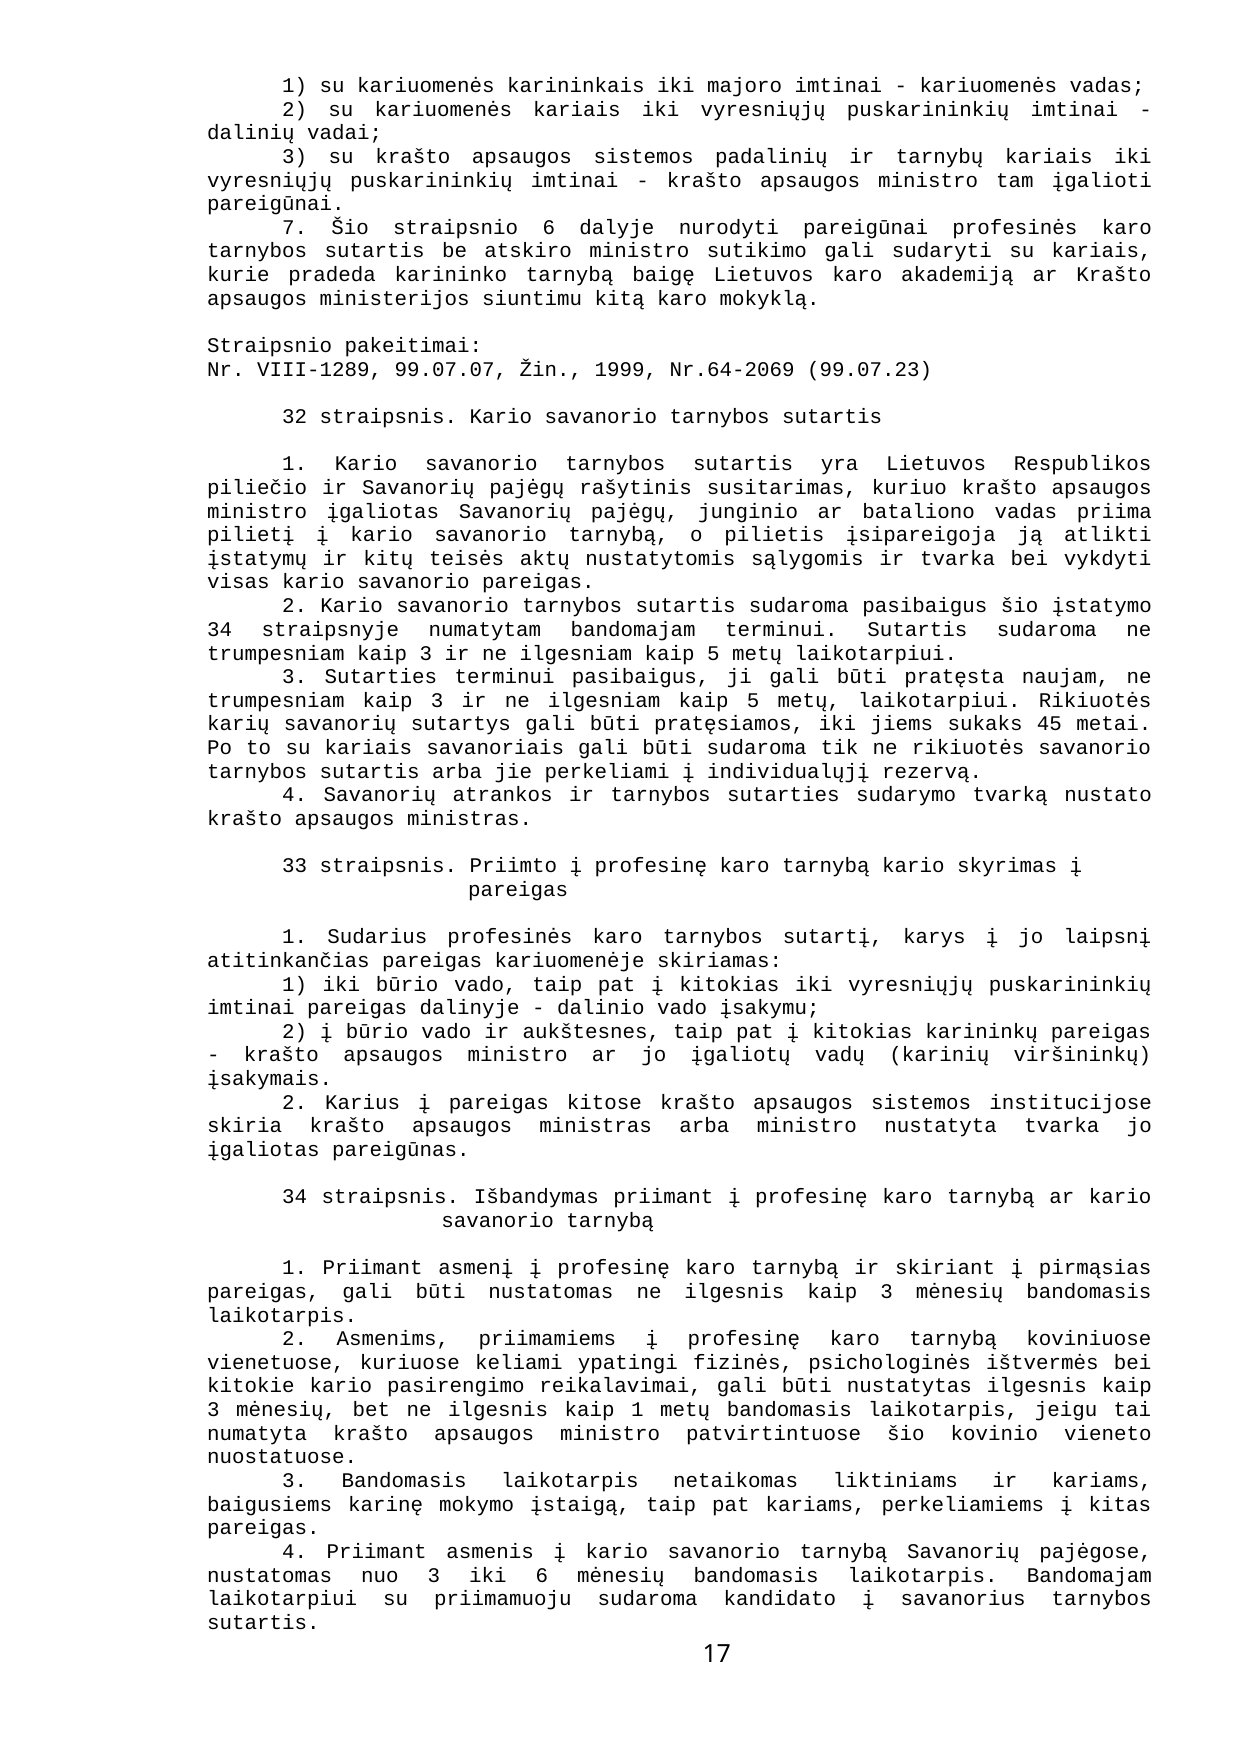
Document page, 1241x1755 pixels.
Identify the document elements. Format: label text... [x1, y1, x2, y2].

text Straipsnio pakeitimai: [207, 335, 1152, 359]
text 7. Šio straipsnio 6 dalyje nurodyti pareigūnai profesinės karo tarnybos sutartis be atskiro ministro sutikimo gali sudaryti su kariais, kurie pradeda karininko tarnybą baigę Lietuvos karo akademiją ar Krašto apsaugos ministerijos siuntimu kitą karo mokyklą. [207, 217, 1152, 311]
text 3. Bandomasis laikotarpis netaikomas liktiniams ir kariams, baigusiems karinę mokymo įstaigą, taip pat kariams, perkeliamiems į kitas pareigas. [207, 1470, 1152, 1541]
text 34 straipsnis. Išbandymas priimant į profesinę karo tarnybą ar kario savanorio tarnybą [282, 1186, 1152, 1234]
text 1. Sudarius profesinės karo tarnybos sutartį, karys į jo laipsnį atitinkančias pareigas kariuomenėje skiriamas: [207, 926, 1152, 973]
text 3. Sutarties terminui pasibaigus, ji gali būti pratęsta naujam, ne trumpesniam kaip 3 ir ne ilgesniam kaip 5 metų, laikotarpiui. Rikiuotės karių savanorių sutartys gali būti pratęsiamos, iki jiems sukaks 45 metai. Po to su kariais savanoriais gali būti sudaroma tik ne rikiuotės savanorio tarnybos sutartis arba jie perkeliami į individualųjį rezervą. [207, 666, 1152, 784]
text 4. Priimant asmenis į kario savanorio tarnybą Savanorių pajėgose, nustatomas nuo 3 iki 6 mėnesių bandomasis laikotarpis. Bandomajam laikotarpiui su priimamuoju sudaroma kandidato į savanorius tarnybos sutartis. [207, 1541, 1152, 1636]
text 2. Asmenims, priimamiems į profesinę karo tarnybą koviniuose vienetuose, kuriuose keliami ypatingi fizinės, psichologinės ištvermės bei kitokie kario pasirengimo reikalavimai, gali būti nustatytas ilgesnis kaip 3 mėnesių, bet ne ilgesnis kaip 1 metų bandomasis laikotarpis, jeigu tai numatyta krašto apsaugos ministro patvirtintuose šio kovinio vieneto nuostatuose. [207, 1328, 1152, 1470]
text 1) iki būrio vado, taip pat į kitokias iki vyresniųjų puskarininkių imtinai pareigas dalinyje - dalinio vado įsakymu; [207, 973, 1152, 1021]
text 2) su kariuomenės kariais iki vyresniųjų puskarininkių imtinai - dalinių vadai; [207, 99, 1152, 146]
text 1) su kariuomenės karininkais iki majoro imtinai - kariuomenės vadas; [207, 75, 1152, 99]
text 2) į būrio vado ir aukštesnes, taip pat į kitokias karininkų pareigas - krašto apsaugos ministro ar jo įgaliotų vadų (karinių viršininkų) įsakymais. [207, 1021, 1152, 1092]
text 2. Kario savanorio tarnybos sutartis sudaroma pasibaigus šio įstatymo 34 straipsnyje numatytam bandomajam terminui. Sutartis sudaroma ne trumpesniam kaip 3 ir ne ilgesniam kaip 5 metų laikotarpiui. [207, 595, 1152, 666]
text 32 straipsnis. Kario savanorio tarnybos sutartis [207, 406, 1152, 430]
text 3) su krašto apsaugos sistemos padalinių ir tarnybų kariais iki vyresniųjų puskarininkių imtinai - krašto apsaugos ministro tam įgalioti pareigūnai. [207, 146, 1152, 217]
text 4. Savanorių atrankos ir tarnybos sutarties sudarymo tvarką nustato krašto apsaugos ministras. [207, 784, 1152, 832]
text 2. Karius į pareigas kitose krašto apsaugos sistemos institucijose skiria krašto apsaugos ministras arba ministro nustatyta tvarka jo įgaliotas pareigūnas. [207, 1092, 1152, 1163]
text 1. Kario savanorio tarnybos sutartis yra Lietuvos Respublikos piliečio ir Savanorių pajėgų rašytinis susitarimas, kuriuo krašto apsaugos ministro įgaliotas Savanorių pajėgų, junginio ar bataliono vadas priima pilietį į kario savanorio tarnybą, o pilietis įsipareigoja ją atlikti įstatymų ir kitų teisės aktų nustatytomis sąlygomis ir tvarka bei vykdyti visas kario savanorio pareigas. [207, 453, 1152, 595]
text Nr. VIII-1289, 99.07.07, Žin., 1999, Nr.64-2069 (99.07.23) [207, 359, 1152, 382]
text pareigas [207, 879, 1152, 903]
text 33 straipsnis. Priimto į profesinę karo tarnybą kario skyrimas į [207, 855, 1152, 879]
text 1. Priimant asmenį į profesinę karo tarnybą ir skiriant į pirmąsias pareigas, gali būti nustatomas ne ilgesnis kaip 3 mėnesių bandomasis laikotarpis. [207, 1257, 1152, 1328]
